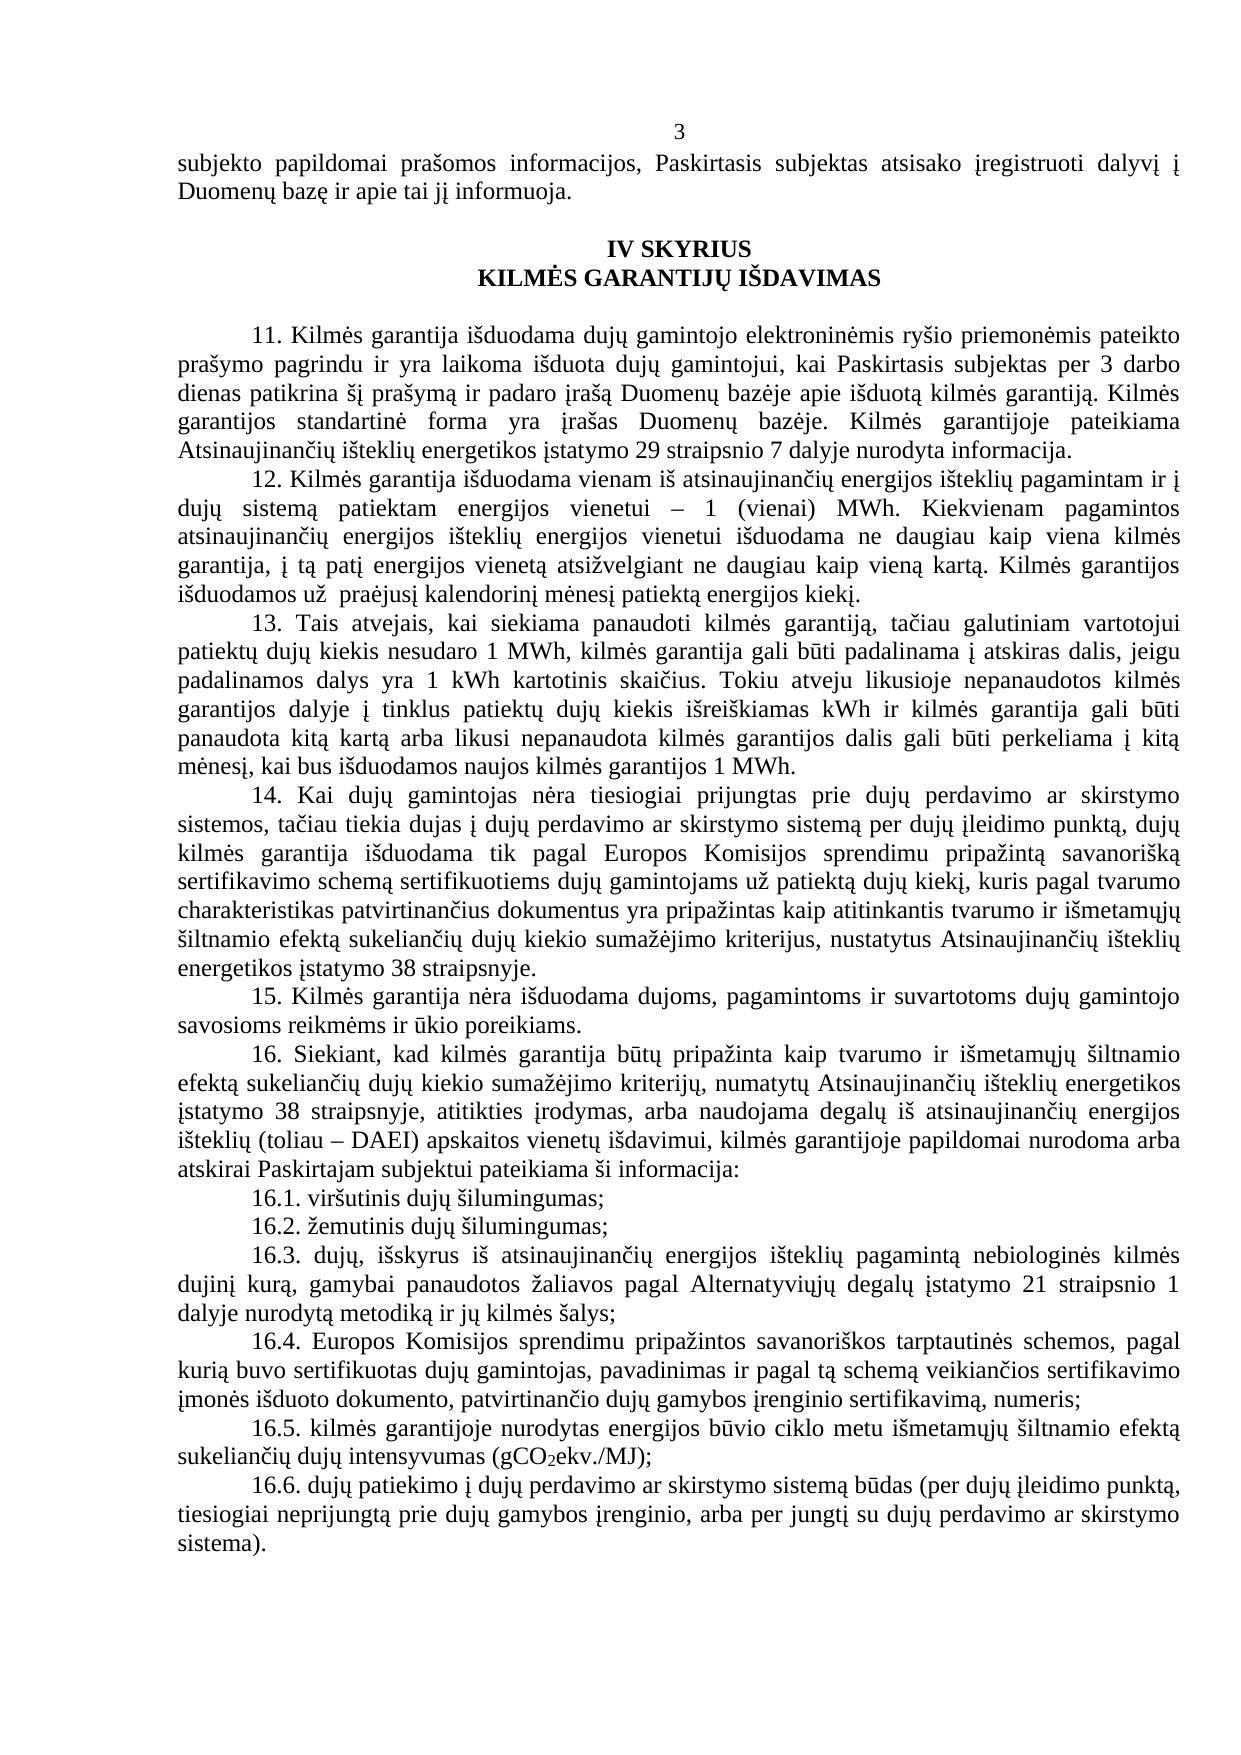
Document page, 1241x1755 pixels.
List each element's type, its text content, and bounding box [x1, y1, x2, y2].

text 16.4. Europos Komisijos sprendimu pripažintos savanoriškos tarptautinės schemos, pagal kurią buvo sertifikuotas dujų gamintojas, pavadinimas ir pagal tą schemą veikiančios sertifikavimo įmonės išduoto dokumento, patvirtinančio dujų gamybos įrenginio sertifikavimą, numeris; [177, 1326, 1181, 1413]
text 16. Siekiant, kad kilmės garantija būtų pripažinta kaip tvarumo ir išmetamųjų šiltnamio efektą sukeliančių dujų kiekio sumažėjimo kriterijų, numatytų Atsinaujinančių išteklių energetikos įstatymo 38 straipsnyje, atitikties įrodymas, arba naudojama degalų iš atsinaujinančių energijos išteklių (toliau – DAEI) apskaitos vienetų išdavimui, kilmės garantijoje papildomai nurodoma arba atskirai Paskirtajam subjektui pateikiama ši informacija: [177, 1039, 1181, 1183]
text 15. Kilmės garantija nėra išduodama dujoms, pagamintoms ir suvartotoms dujų gamintojo savosioms reikmėms ir ūkio poreikiams. [177, 981, 1181, 1039]
text IV SKYRIUS [177, 234, 1181, 263]
text 16.5. kilmės garantijoje nurodytas energijos būvio ciklo metu išmetamųjų šiltnamio efektą sukeliančių dujų intensyvumas (gCO2ekv./MJ); [177, 1413, 1181, 1470]
text 16.1. viršutinis dujų šilumingumas; [177, 1183, 1181, 1211]
text subjekto papildomai prašomos informacijos, Paskirtasis subjektas atsisako įregistruoti dalyvį į Duomenų bazę ir apie tai jį informuoja. [177, 148, 1181, 205]
text 12. Kilmės garantija išduodama vienam iš atsinaujinančių energijos išteklių pagamintam ir į dujų sistemą patiektam energijos vienetui – 1 (vienai) MWh. Kiekvienam pagamintos atsinaujinančių energijos išteklių energijos vienetui išduodama ne daugiau kaip viena kilmės garantija, į tą patį energijos vienetą atsižvelgiant ne daugiau kaip vieną kartą. Kilmės garantijos išduodamos už praėjusį kalendorinį mėnesį patiektą energijos kiekį. [177, 464, 1181, 608]
text 11. Kilmės garantija išduodama dujų gamintojo elektroninėmis ryšio priemonėmis pateikto prašymo pagrindu ir yra laikoma išduota dujų gamintojui, kai Paskirtasis subjektas per 3 darbo dienas patikrina šį prašymą ir padaro įrašą Duomenų bazėje apie išduotą kilmės garantiją. Kilmės garantijos standartinė forma yra įrašas Duomenų bazėje. Kilmės garantijoje pateikiama Atsinaujinančių išteklių energetikos įstatymo 29 straipsnio 7 dalyje nurodyta informacija. [177, 320, 1181, 464]
text 13. Tais atvejais, kai siekiama panaudoti kilmės garantiją, tačiau galutiniam vartotojui patiektų dujų kiekis nesudaro 1 MWh, kilmės garantija gali būti padalinama į atskiras dalis, jeigu padalinamos dalys yra 1 kWh kartotinis skaičius. Tokiu atveju likusioje nepanaudotos kilmės garantijos dalyje į tinklus patiektų dujų kiekis išreiškiamas kWh ir kilmės garantija gali būti panaudota kitą kartą arba likusi nepanaudota kilmės garantijos dalis gali būti perkeliama į kitą mėnesį, kai bus išduodamos naujos kilmės garantijos 1 MWh. [177, 608, 1181, 780]
text 16.2. žemutinis dujų šilumingumas; [177, 1211, 1181, 1240]
text 16.3. dujų, išskyrus iš atsinaujinančių energijos išteklių pagamintą nebiologinės kilmės dujinį kurą, gamybai panaudotos žaliavos pagal Alternatyviųjų degalų įstatymo 21 straipsnio 1 dalyje nurodytą metodiką ir jų kilmės šalys; [177, 1240, 1181, 1326]
text 16.6. dujų patiekimo į dujų perdavimo ar skirstymo sistemą būdas (per dujų įleidimo punktą, tiesiogiai neprijungtą prie dujų gamybos įrenginio, arba per jungtį su dujų perdavimo ar skirstymo sistema). [177, 1470, 1181, 1556]
text KILMĖS GARANTIJŲ IŠDAVIMAS [177, 263, 1181, 291]
text 14. Kai dujų gamintojas nėra tiesiogiai prijungtas prie dujų perdavimo ar skirstymo sistemos, tačiau tiekia dujas į dujų perdavimo ar skirstymo sistemą per dujų įleidimo punktą, dujų kilmės garantija išduodama tik pagal Europos Komisijos sprendimu pripažintą savanorišką sertifikavimo schemą sertifikuotiems dujų gamintojams už patiektą dujų kiekį, kuris pagal tvarumo charakteristikas patvirtinančius dokumentus yra pripažintas kaip atitinkantis tvarumo ir išmetamųjų šiltnamio efektą sukeliančių dujų kiekio sumažėjimo kriterijus, nustatytus Atsinaujinančių išteklių energetikos įstatymo 38 straipsnyje. [177, 780, 1181, 981]
